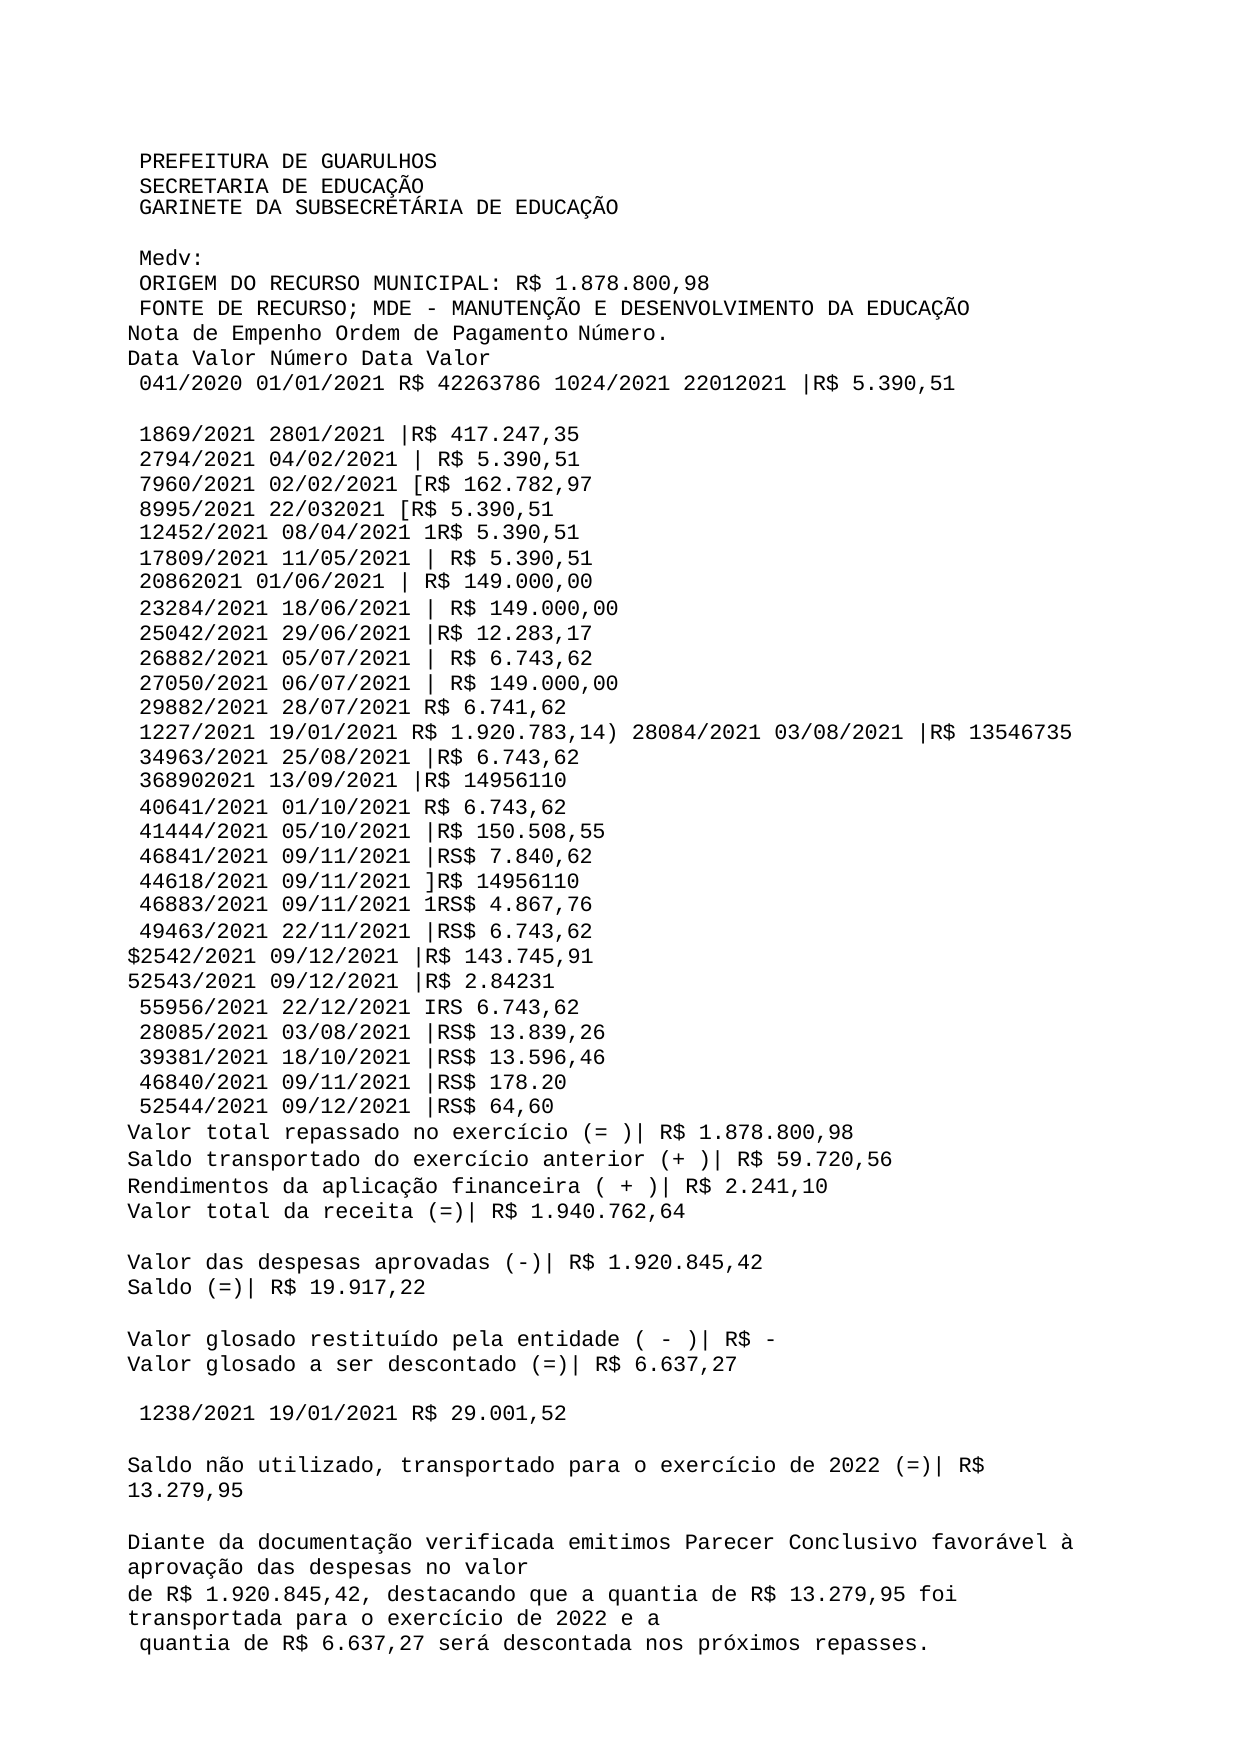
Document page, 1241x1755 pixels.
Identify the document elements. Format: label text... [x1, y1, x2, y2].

text 23284/2021 18/06/2021 | R$ 149.000,00 [139, 596, 1109, 621]
text 28085/2021 03/08/2021 |RS$ 13.839,26 [139, 1020, 1109, 1044]
text 41444/2021 05/10/2021 |R$ 150.508,55 [139, 819, 1109, 844]
text Diante da documentação verificada emitimos Parecer Conclusivo favorável à aprovação das despesas no valor [127, 1529, 1096, 1581]
text 55956/2021 22/12/2021 IRS 6.743,62 [139, 995, 1109, 1020]
text 2794/2021 04/02/2021 | R$ 5.390,51 [139, 447, 1109, 472]
text 368902021 13/09/2021 |R$ 14956110 [139, 769, 1109, 794]
text Nota de Empenho Ordem de Pagamento Número. Data Valor Número Data Valor [127, 320, 669, 372]
text 17809/2021 11/05/2021 | R$ 5.390,51 [139, 546, 1109, 571]
text 34963/2021 25/08/2021 |R$ 6.743,62 [139, 744, 1109, 769]
text $2542/2021 09/12/2021 |R$ 143.745,91 52543/2021 09/12/2021 |R$ 2.84231 [127, 943, 669, 995]
text Valor total repassado no exercício (= )| R$ 1.878.800,98 Saldo transportado do exercício anterior (+ )| R$ 59.720,56 Rendimentos da aplicação financeira ( + )| R$ 2.241,10 Valor total da receita (=)| R$ 1.940.762,64 [127, 1119, 906, 1225]
text 26882/2021 05/07/2021 | R$ 6.743,62 [139, 645, 1109, 670]
text Saldo não utilizado, transportado para o exercício de 2022 (=)| R$ 13.279,95 [127, 1452, 1006, 1504]
text 49463/2021 22/11/2021 |RS$ 6.743,62 [139, 918, 1109, 943]
text 25042/2021 29/06/2021 |R$ 12.283,17 [139, 621, 1109, 645]
text 8995/2021 22/032021 [R$ 5.390,51 [139, 496, 1109, 521]
text 40641/2021 01/10/2021 R$ 6.743,62 [139, 794, 1109, 819]
text de R$ 1.920.845,42, destacando que a quantia de R$ 13.279,95 foi transportada para o exercício de 2022 e a [127, 1581, 1006, 1632]
text 1869/2021 2801/2021 |R$ 417.247,35 [139, 422, 1109, 447]
text ORIGEM DO RECURSO MUNICIPAL: R$ 1.878.800,98 [139, 271, 1109, 296]
text Valor das despesas aprovadas (-)| R$ 1.920.845,42 Saldo (=)| R$ 19.917,22 [127, 1249, 837, 1301]
text Valor glosado restituído pela entidade ( - )| R$ - Valor glosado a ser descontado (=)| R$ 6.637,27 [127, 1326, 851, 1378]
text 1238/2021 19/01/2021 R$ 29.001,52 [139, 1402, 1109, 1427]
text 46841/2021 09/11/2021 |RS$ 7.840,62 [139, 844, 1109, 869]
text 12452/2021 08/04/2021 1R$ 5.390,51 [139, 521, 1109, 546]
text FONTE DE RECURSO; MDE - MANUTENÇÃO E DESENVOLVIMENTO DA EDUCAÇÃO [139, 296, 1109, 320]
text Medv: [139, 246, 1109, 271]
text 39381/2021 18/10/2021 |RS$ 13.596,46 [139, 1044, 1109, 1069]
text 27050/2021 06/07/2021 | R$ 149.000,00 [139, 670, 1109, 695]
text 7960/2021 02/02/2021 [R$ 162.782,97 [139, 472, 1109, 496]
text 29882/2021 28/07/2021 R$ 6.741,62 [139, 695, 1109, 720]
text 52544/2021 09/12/2021 |RS$ 64,60 [139, 1094, 1109, 1119]
text GARINETE DA SUBSECRETÁRIA DE EDUCAÇÃO [139, 196, 1109, 221]
text 20862021 01/06/2021 | R$ 149.000,00 [139, 571, 1109, 596]
text 1227/2021 19/01/2021 R$ 1.920.783,14) 28084/2021 03/08/2021 |R$ 13546735 [139, 720, 1109, 744]
text 44618/2021 09/11/2021 ]R$ 14956110 [139, 869, 1109, 893]
text quantia de R$ 6.637,27 será descontada nos próximos repasses. [139, 1633, 1109, 1657]
text 46840/2021 09/11/2021 |RS$ 178.20 [139, 1069, 1109, 1094]
text 46883/2021 09/11/2021 1RS$ 4.867,76 [139, 893, 1109, 918]
text 041/2020 01/01/2021 R$ 42263786 1024/2021 22012021 |R$ 5.390,51 [139, 372, 1109, 397]
